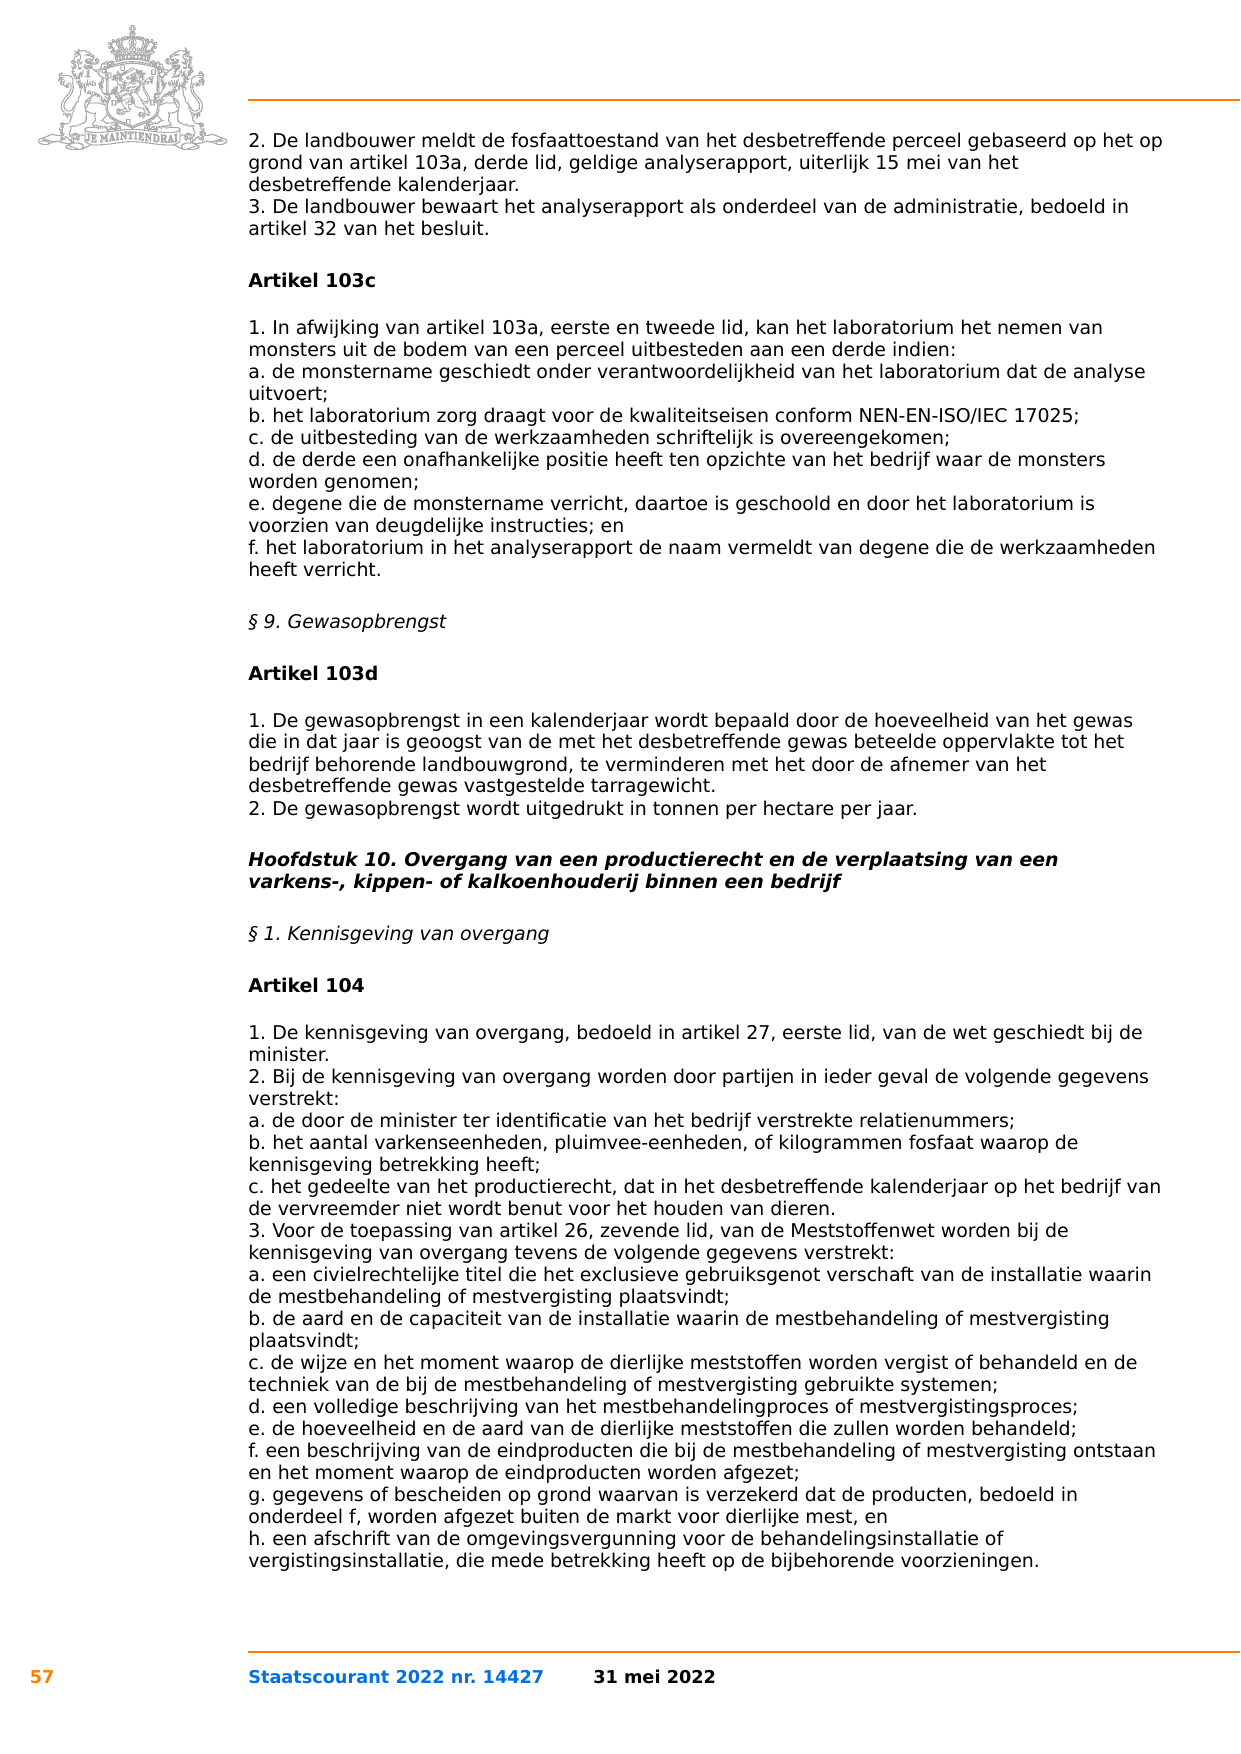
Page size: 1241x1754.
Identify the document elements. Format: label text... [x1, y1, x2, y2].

text f. het laboratorium in het analyserapport de naam vermeldt van degene die de werkzaamheden heeft verricht. [248, 537, 1163, 581]
subtitle § 1. Kennisgeving van overgang [248, 923, 1163, 945]
text d. een volledige beschrijving van het mestbehandelingproces of mestvergistingsproces; [248, 1396, 1163, 1418]
subtitle Hoofdstuk 10. Overgang van een productierecht en de verplaatsing van een varkens-, kippen- of kalkoenhouderij binnen een bedrijf [248, 849, 1163, 893]
text a. de monstername geschiedt onder verantwoordelijkheid van het laboratorium dat de analyse uitvoert; [248, 361, 1163, 405]
text 3. Voor de toepassing van artikel 26, zevende lid, van de Meststoffenwet worden bij de kennisgeving van overgang tevens de volgende gegevens verstrekt: [248, 1220, 1163, 1264]
text b. het laboratorium zorg draagt voor de kwaliteitseisen conform NEN-EN-ISO/IEC 17025; [248, 405, 1163, 427]
text 2. De landbouwer meldt de fosfaattoestand van het desbetreffende perceel gebaseerd op het op grond van artikel 103a, derde lid, geldige analyserapport, uiterlijk 15 mei van het desbetreffende kalenderjaar. [248, 130, 1163, 196]
text c. de uitbesteding van de werkzaamheden schriftelijk is overeengekomen; [248, 427, 1163, 449]
text c. de wijze en het moment waarop de dierlijke meststoffen worden vergist of behandeld en de techniek van de bij de mestbehandeling of mestvergisting gebruikte systemen; [248, 1352, 1163, 1396]
picture [38, 25, 227, 150]
text 3. De landbouwer bewaart het analyserapport als onderdeel van de administratie, bedoeld in artikel 32 van het besluit. [248, 196, 1163, 240]
text 1. In afwijking van artikel 103a, eerste en tweede lid, kan het laboratorium het nemen van monsters uit de bodem van een perceel uitbesteden aan een derde indien: [248, 317, 1163, 361]
text b. het aantal varkenseenheden, pluimvee-eenheden, of kilogrammen fosfaat waarop de kennisgeving betrekking heeft; [248, 1132, 1163, 1176]
text a. de door de minister ter identificatie van het bedrijf verstrekte relatienummers; [248, 1110, 1163, 1132]
text e. degene die de monstername verricht, daartoe is geschoold en door het laboratorium is voorzien van deugdelijke instructies; en [248, 493, 1163, 537]
text 2. De gewasopbrengst wordt uitgedrukt in tonnen per hectare per jaar. [248, 797, 1163, 819]
text f. een beschrijving van de eindproducten die bij de mestbehandeling of mestvergisting ontstaan en het moment waarop de eindproducten worden afgezet; [248, 1440, 1163, 1484]
text c. het gedeelte van het productierecht, dat in het desbetreffende kalenderjaar op het bedrijf van de vervreemder niet wordt benut voor het houden van dieren. [248, 1176, 1163, 1220]
text b. de aard en de capaciteit van de installatie waarin de mestbehandeling of mestvergisting plaatsvindt; [248, 1308, 1163, 1352]
text a. een civielrechtelijke titel die het exclusieve gebruiksgenot verschaft van de installatie waarin de mestbehandeling of mestvergisting plaatsvindt; [248, 1264, 1163, 1308]
text 2. Bij de kennisgeving van overgang worden door partijen in ieder geval de volgende gegevens verstrekt: [248, 1066, 1163, 1110]
text e. de hoeveelheid en de aard van de dierlijke meststoffen die zullen worden behandeld; [248, 1418, 1163, 1440]
text g. gegevens of bescheiden op grond waarvan is verzekerd dat de producten, bedoeld in onderdeel f, worden afgezet buiten de markt voor dierlijke mest, en [248, 1484, 1163, 1528]
subtitle § 9. Gewasopbrengst [248, 611, 1163, 632]
text d. de derde een onafhankelijke positie heeft ten opzichte van het bedrijf waar de monsters worden genomen; [248, 449, 1163, 493]
text 1. De gewasopbrengst in een kalenderjaar wordt bepaald door de hoeveelheid van het gewas die in dat jaar is geoogst van de met het desbetreffende gewas beteelde oppervlakte tot het bedrijf behorende landbouwgrond, te verminderen met het door de afnemer van het desbetreffende gewas vastgestelde tarragewicht. [248, 709, 1163, 797]
subtitle Artikel 103d [248, 662, 1163, 684]
subtitle Artikel 104 [248, 975, 1163, 997]
text h. een afschrift van de omgevingsvergunning voor de behandelingsinstallatie of vergistingsinstallatie, die mede betrekking heeft op de bijbehorende voorzieningen. [248, 1528, 1163, 1572]
subtitle Artikel 103c [248, 270, 1163, 292]
text 1. De kennisgeving van overgang, bedoeld in artikel 27, eerste lid, van de wet geschiedt bij de minister. [248, 1022, 1163, 1066]
